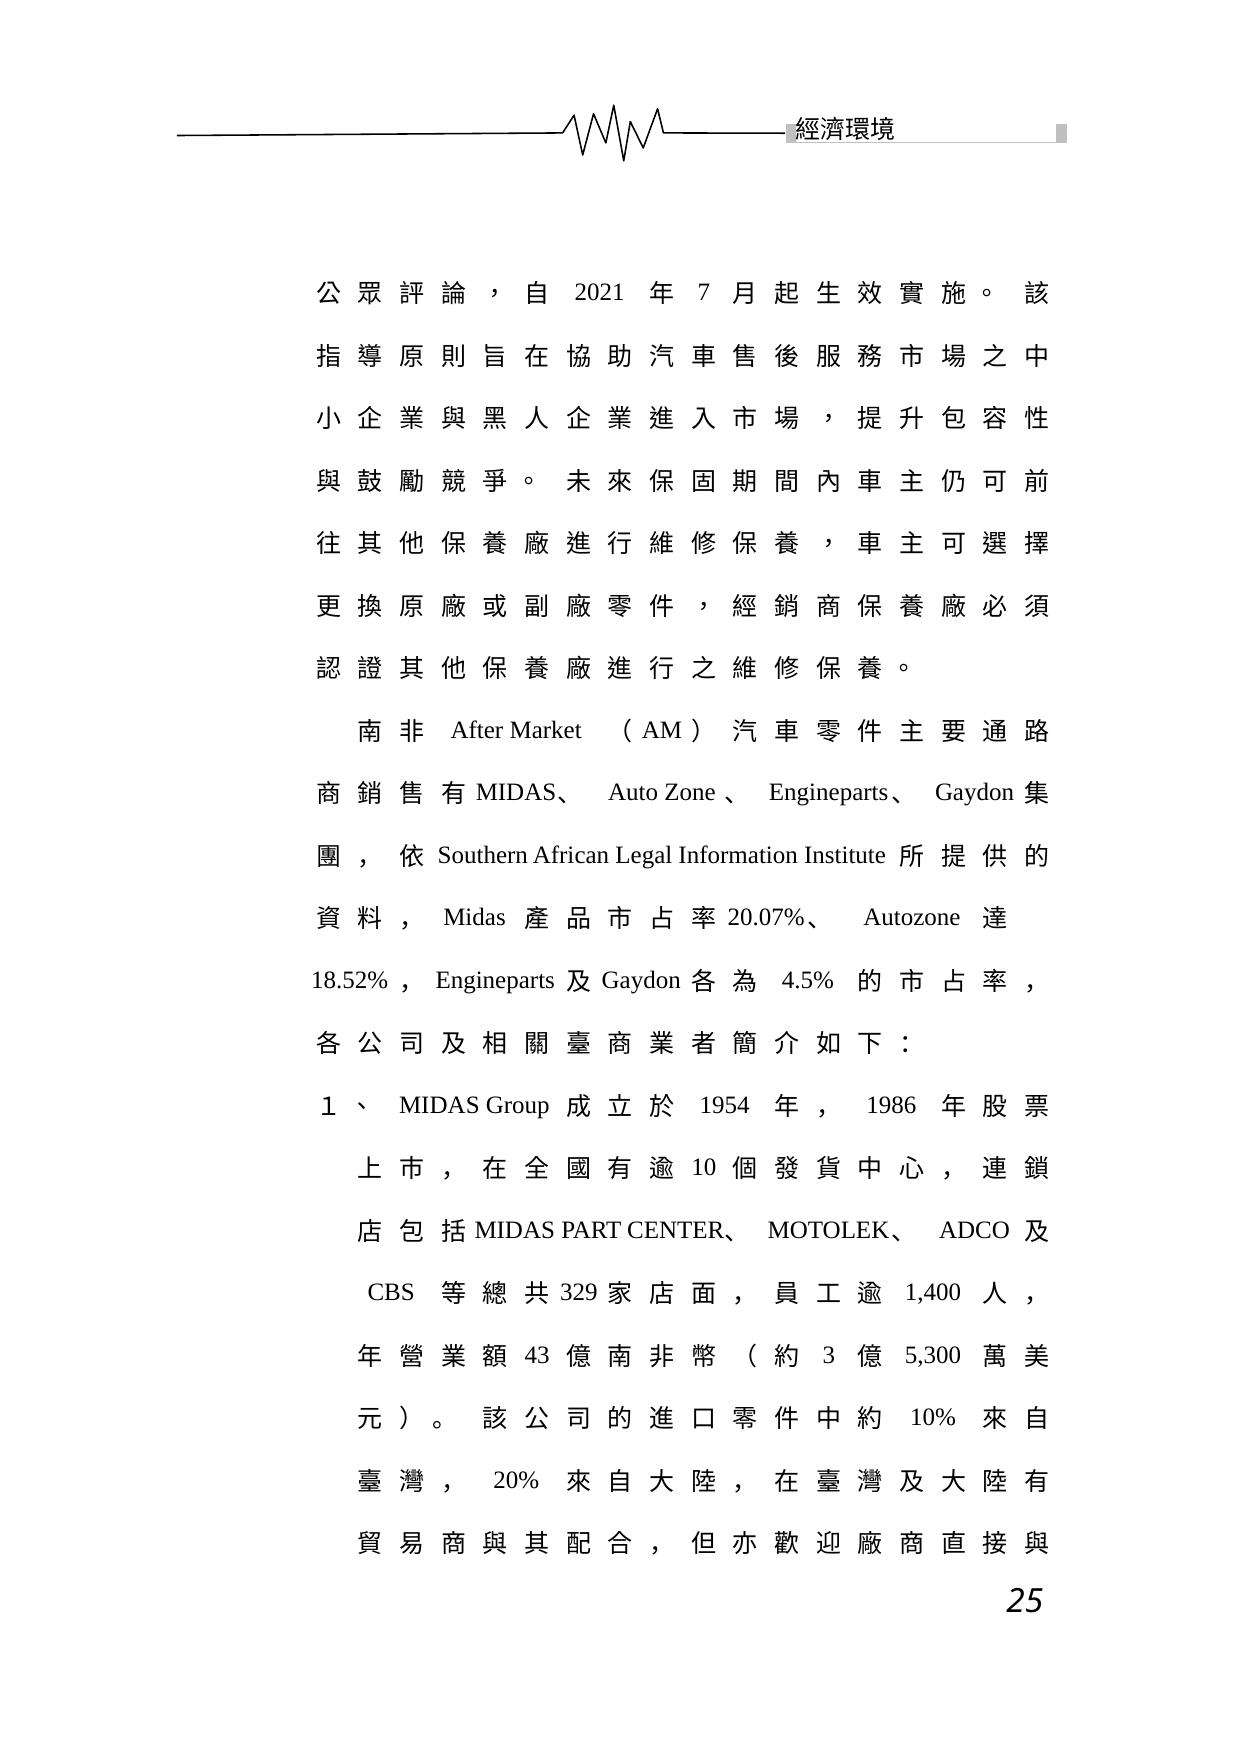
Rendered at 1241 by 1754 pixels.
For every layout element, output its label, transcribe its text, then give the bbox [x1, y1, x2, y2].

text 公眾評論，自2021年7月起生效實施。該指導原則旨在協助汽車售後服務市場之中小企業與黑人企業進入市場，提升包容性與鼓勵競爭。未來保固期間內車主仍可前往其他保養廠進行維修保養，車主可選擇更換原廠或副廠零件，經銷商保養廠必須認證其他保養廠進行之維修保養。 [281, 250, 1058, 688]
text 南非After Market（AM）汽車零件主要通路商銷售有MIDAS、Auto Zone、Engineparts、Gaydon集團，依Southern African Legal Information Institute所提供的資料，Midas產品市占率20.07%、Autozone達18.52%，Engineparts及Gaydon各為4.5%的市占率，各公司及相關臺商業者簡介如下： [281, 688, 1058, 1063]
text １、MIDAS Group成立於1954年，1986年股票上市，在全國有逾10個發貨中心，連鎖店包括MIDAS PART CENTER、MOTOLEK、ADCO及CBS等總共329家店面，員工逾1,400人，年營業額43億南非幣（約3億5,300萬美元）。該公司的進口零件中約10%來自臺灣，20%來自大陸，在臺灣及大陸有貿易商與其配合，但亦歡迎廠商直接與 [281, 1063, 1058, 1563]
